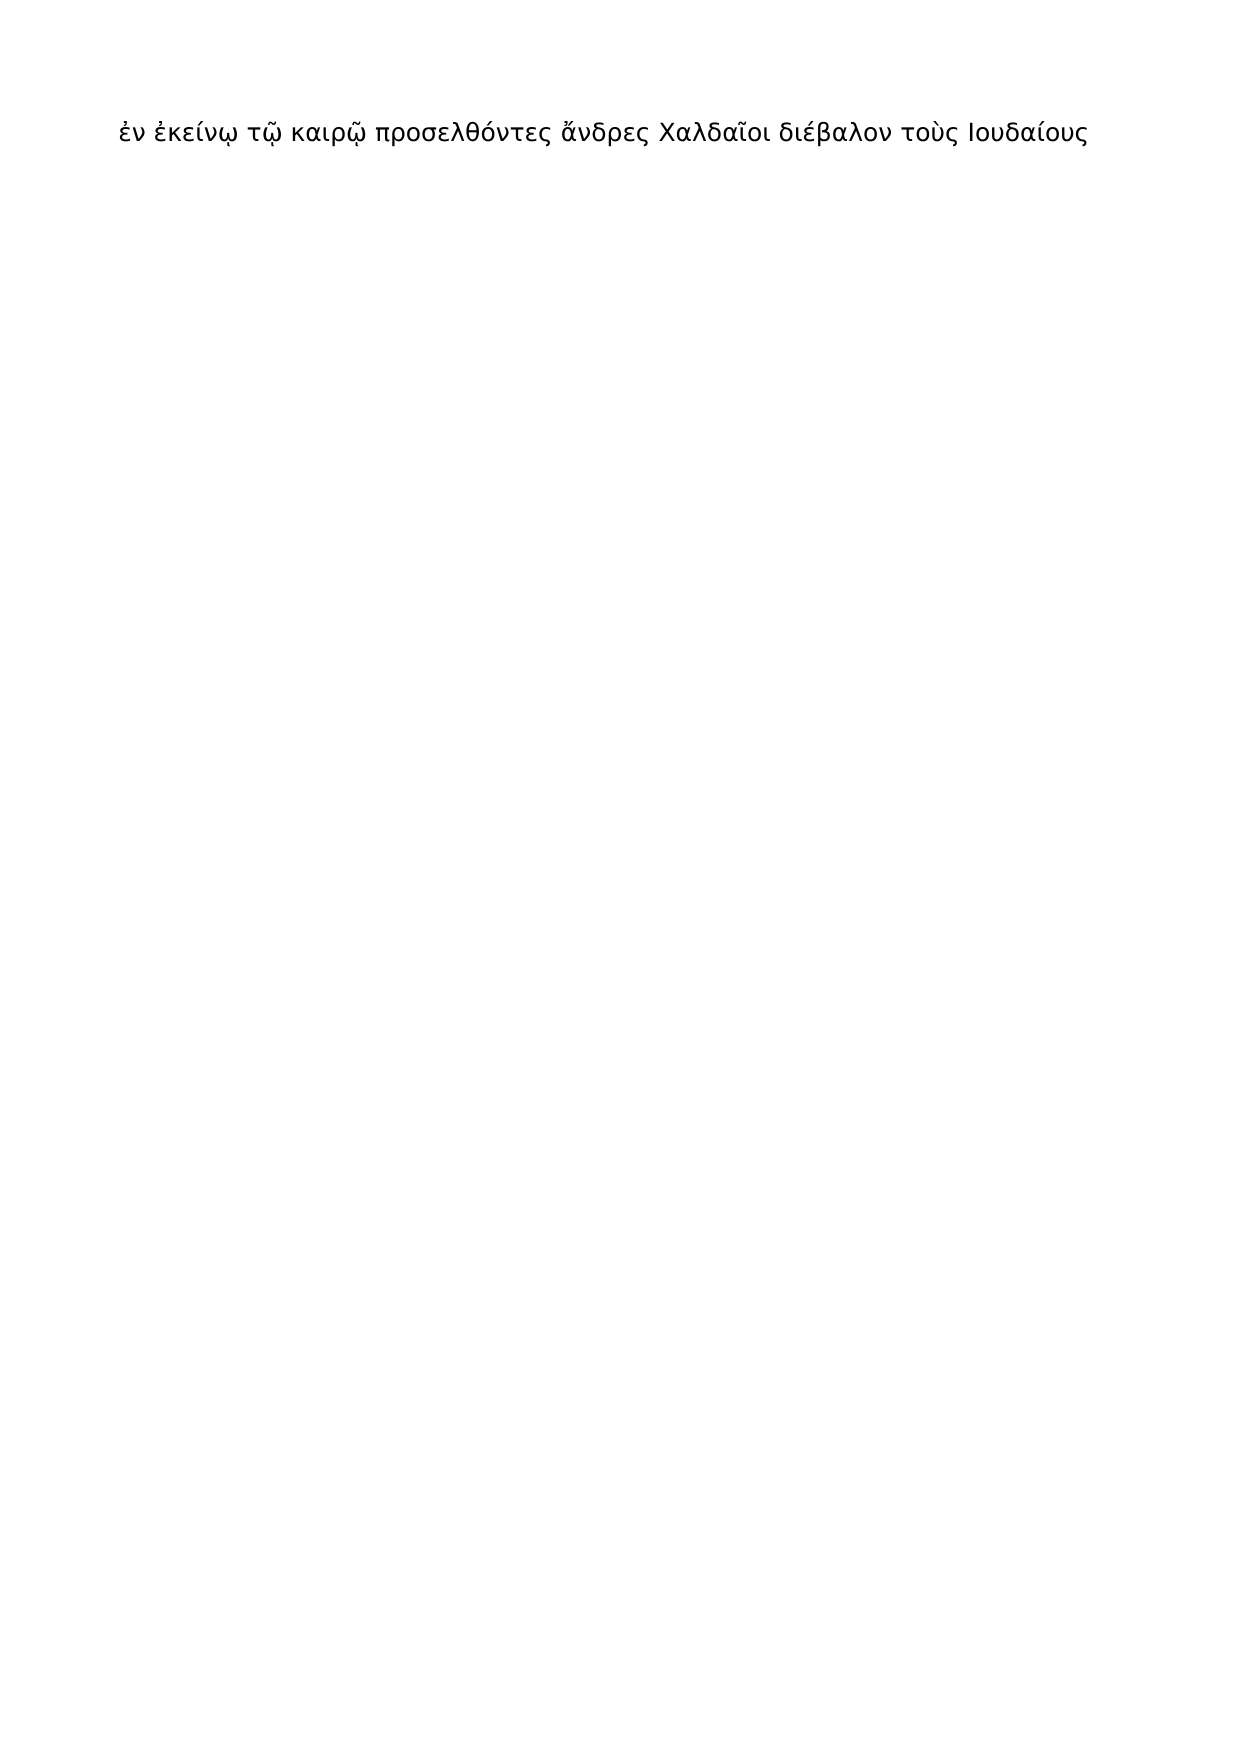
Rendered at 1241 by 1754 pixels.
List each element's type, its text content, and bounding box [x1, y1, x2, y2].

text ἐν ἐκείνῳ τῷ καιρῷ προσελθόντες ἄνδρες Χαλδαῖοι διέβαλον τοὺς Ιουδαίους [118, 118, 1122, 147]
